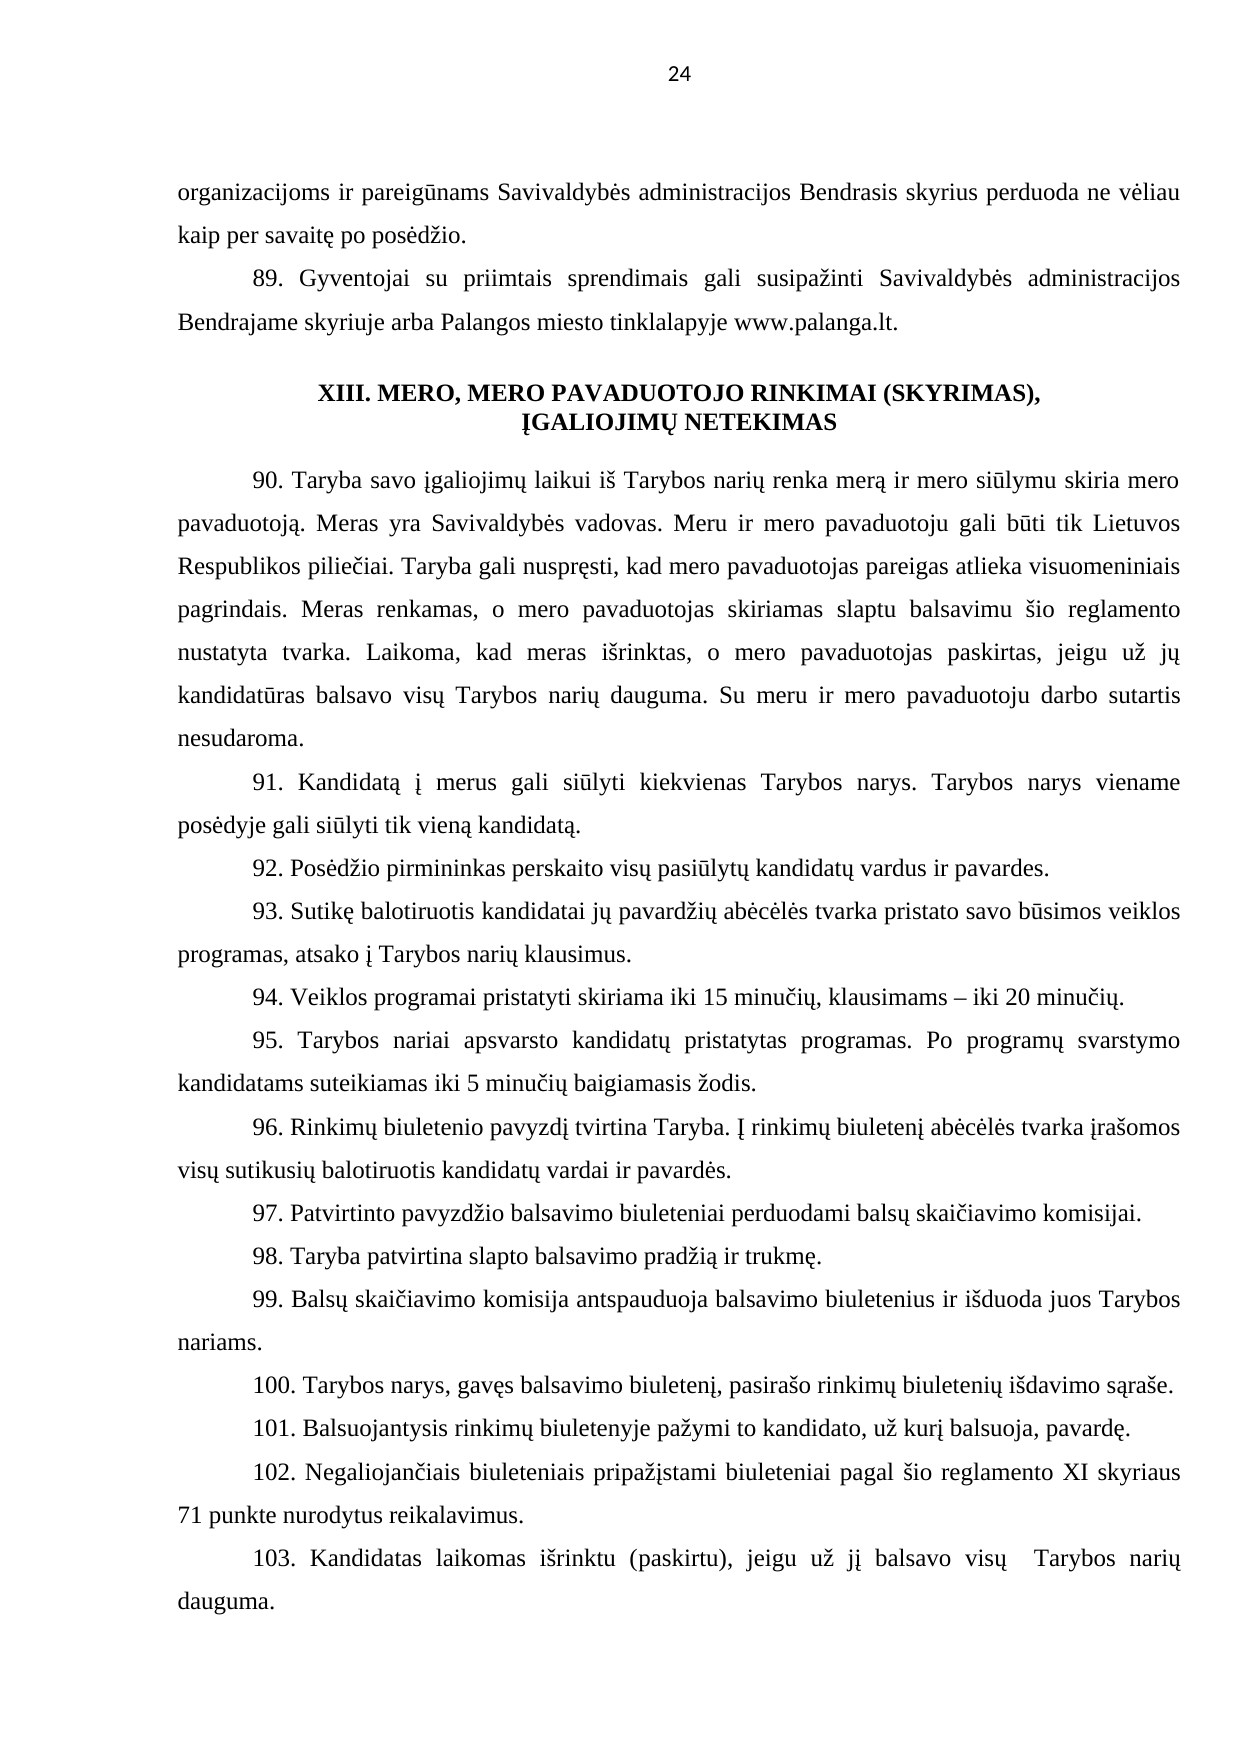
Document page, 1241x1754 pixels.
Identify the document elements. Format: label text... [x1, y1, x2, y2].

text 93. Sutikę balotiruotis kandidatai jų pavardžių abėcėlės tvarka pristato savo būsimos veiklos programas, atsako į Tarybos narių klausimus. [177, 896, 1181, 968]
text 102. Negaliojančiais biuleteniais pripažįstami biuleteniai pagal šio reglamento XI skyriaus 71 punkte nurodytus reikalavimus. [177, 1457, 1181, 1528]
text 101. Balsuojantysis rinkimų biuletenyje pažymi to kandidato, už kurį balsuoja, pavardę. [177, 1413, 1181, 1442]
text 91. Kandidatą į merus gali siūlyti kiekvienas Tarybos narys. Tarybos narys viename posėdyje gali siūlyti tik vieną kandidatą. [177, 767, 1181, 838]
text 103. Kandidatas laikomas išrinktu (paskirtu), jeigu už jį balsavo visų Tarybos narių dauguma. [177, 1543, 1181, 1615]
text organizacijoms ir pareigūnams Savivaldybės administracijos Bendrasis skyrius perduoda ne vėliau kaip per savaitę po posėdžio. [177, 177, 1181, 249]
text 96. Rinkimų biuletenio pavyzdį tvirtina Taryba. Į rinkimų biuletenį abėcėlės tvarka įrašomos visų sutikusių balotiruotis kandidatų vardai ir pavardės. [177, 1112, 1181, 1183]
text 94. Veiklos programai pristatyti skiriama iki 15 minučių, klausimams – iki 20 minučių. [177, 982, 1181, 1011]
text 99. Balsų skaičiavimo komisija antspauduoja balsavimo biuletenius ir išduoda juos Tarybos nariams. [177, 1284, 1181, 1356]
text ĮGALIOJIMŲ NETEKIMAS [177, 407, 1181, 436]
text 90. Taryba savo įgaliojimų laikui iš Tarybos narių renka merą ir mero siūlymu skiria mero pavaduotoją. Meras yra Savivaldybės vadovas. Meru ir mero pavaduotoju gali būti tik Lietuvos Respublikos piliečiai. Taryba gali nuspręsti, kad mero pavaduotojas pareigas atlieka visuomeniniais pagrindais. Meras renkamas, o mero pavaduotojas skiriamas slaptu balsavimu šio reglamento nustatyta tvarka. Laikoma, kad meras išrinktas, o mero pavaduotojas paskirtas, jeigu už jų kandidatūras balsavo visų Tarybos narių dauguma. Su meru ir mero pavaduotoju darbo sutartis nesudaroma. [177, 465, 1181, 752]
text 92. Posėdžio pirmininkas perskaito visų pasiūlytų kandidatų vardus ir pavardes. [177, 853, 1181, 882]
text XIII. MERO, MERO PAVADUOTOJO RINKIMAI (SKYRIMAS), [177, 378, 1181, 407]
text 89. Gyventojai su priimtais sprendimais gali susipažinti Savivaldybės administracijos Bendrajame skyriuje arba Palangos miesto tinklalapyje www.palanga.lt. [177, 263, 1181, 335]
text 95. Tarybos nariai apsvarsto kandidatų pristatytas programas. Po programų svarstymo kandidatams suteikiamas iki 5 minučių baigiamasis žodis. [177, 1025, 1181, 1097]
text 97. Patvirtinto pavyzdžio balsavimo biuleteniai perduodami balsų skaičiavimo komisijai. [177, 1198, 1181, 1227]
text 100. Tarybos narys, gavęs balsavimo biuletenį, pasirašo rinkimų biuletenių išdavimo sąraše. [177, 1370, 1181, 1399]
text 98. Taryba patvirtina slapto balsavimo pradžią ir trukmę. [177, 1241, 1181, 1270]
